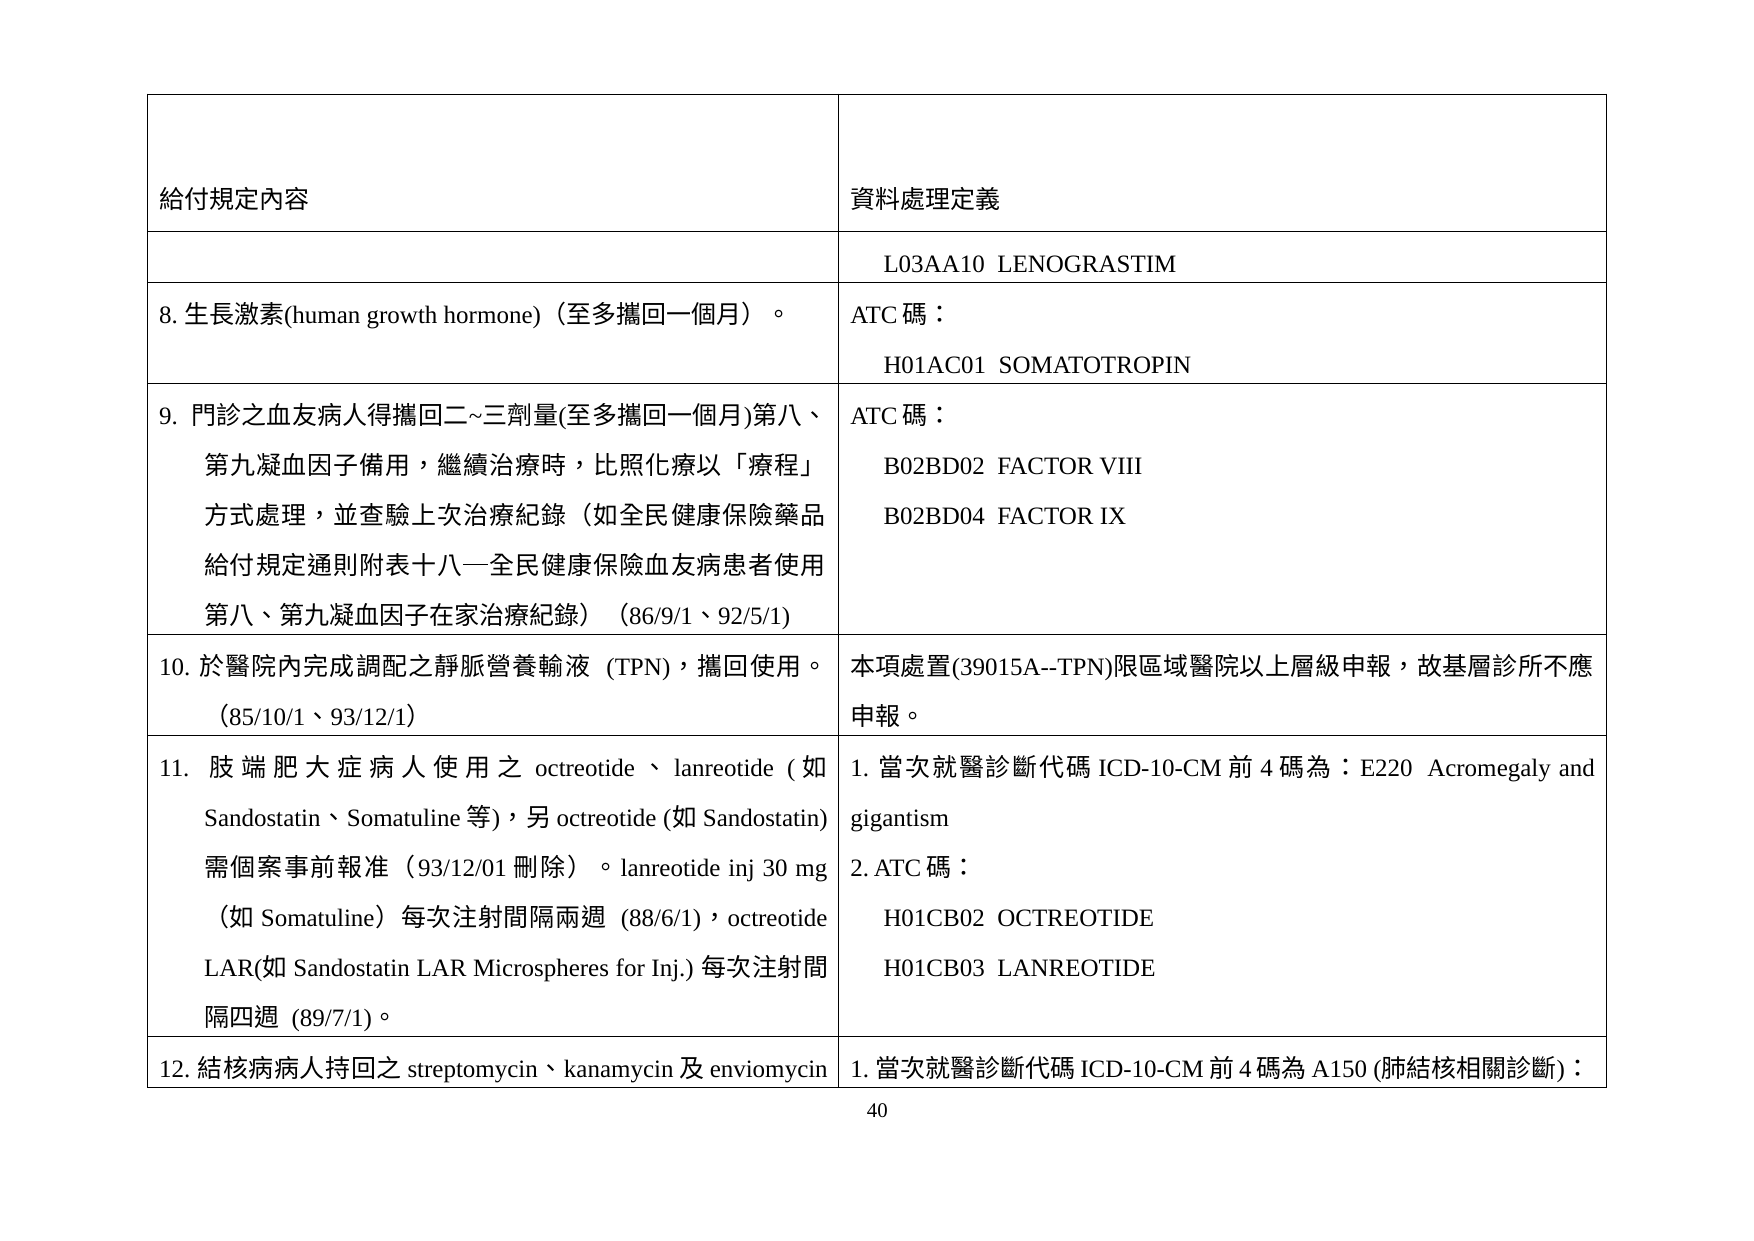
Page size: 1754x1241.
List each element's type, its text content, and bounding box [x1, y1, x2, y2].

table_cell 本項處置(39015A--TPN)限區域醫院以上層級申報，故基層診所不應申報。 [839, 635, 1606, 735]
table_cell L03AA10 LENOGRASTIM [839, 232, 1606, 282]
table_cell 8. 生長激素(human growth hormone)（至多攜回一個月）。 [148, 283, 838, 383]
table_cell [148, 232, 838, 282]
table_cell 1. 當次就醫診斷代碼ICD-10-CM前4碼為：E220 Acromegaly and gigantism 2. ATC碼： H01CB02 OCTREOTIDE H01CB03 LANREOTIDE [839, 736, 1606, 1036]
table_cell 9. 門診之血友病人得攜回二~三劑量(至多攜回一個月)第八、第九凝血因子備用，繼續治療時，比照化療以「療程」方式處理，並查驗上次治療紀錄（如全民健康保險藥品給付規定通則附表十八─全民健康保險血友病患者使用第八、第九凝血因子在家治療紀錄）（86/9/1、92/5/1) [148, 384, 838, 634]
table_cell 11. 肢端肥大症病人使用之octreotide、lanreotide (如Sandostatin、Somatuline等)，另octreotide (如Sandostatin)需個案事前報准（93/12/01刪除）。lanreotide inj 30 mg（如Somatuline）每次注射間隔兩週 (88/6/1)，octreotide LAR(如Sandostatin LAR Microspheres for Inj.) 每次注射間隔四週 (89/7/1)。 [148, 736, 838, 1036]
table_cell 1. 當次就醫診斷代碼ICD-10-CM前4碼為A150 (肺結核相關診斷)： [839, 1037, 1606, 1087]
table_header 給付規定內容 [148, 95, 838, 231]
table_cell ATC碼： H01AC01 SOMATOTROPIN [839, 283, 1606, 383]
table_cell ATC碼： B02BD02 FACTOR VIII B02BD04 FACTOR IX [839, 384, 1606, 634]
table_header 資料處理定義 [839, 95, 1606, 231]
table_cell 12. 結核病病人持回之streptomycin、kanamycin及enviomycin [148, 1037, 838, 1087]
table_cell 10. 於醫院內完成調配之靜脈營養輸液 (TPN)，攜回使用。（85/10/1、93/12/1） [148, 635, 838, 735]
